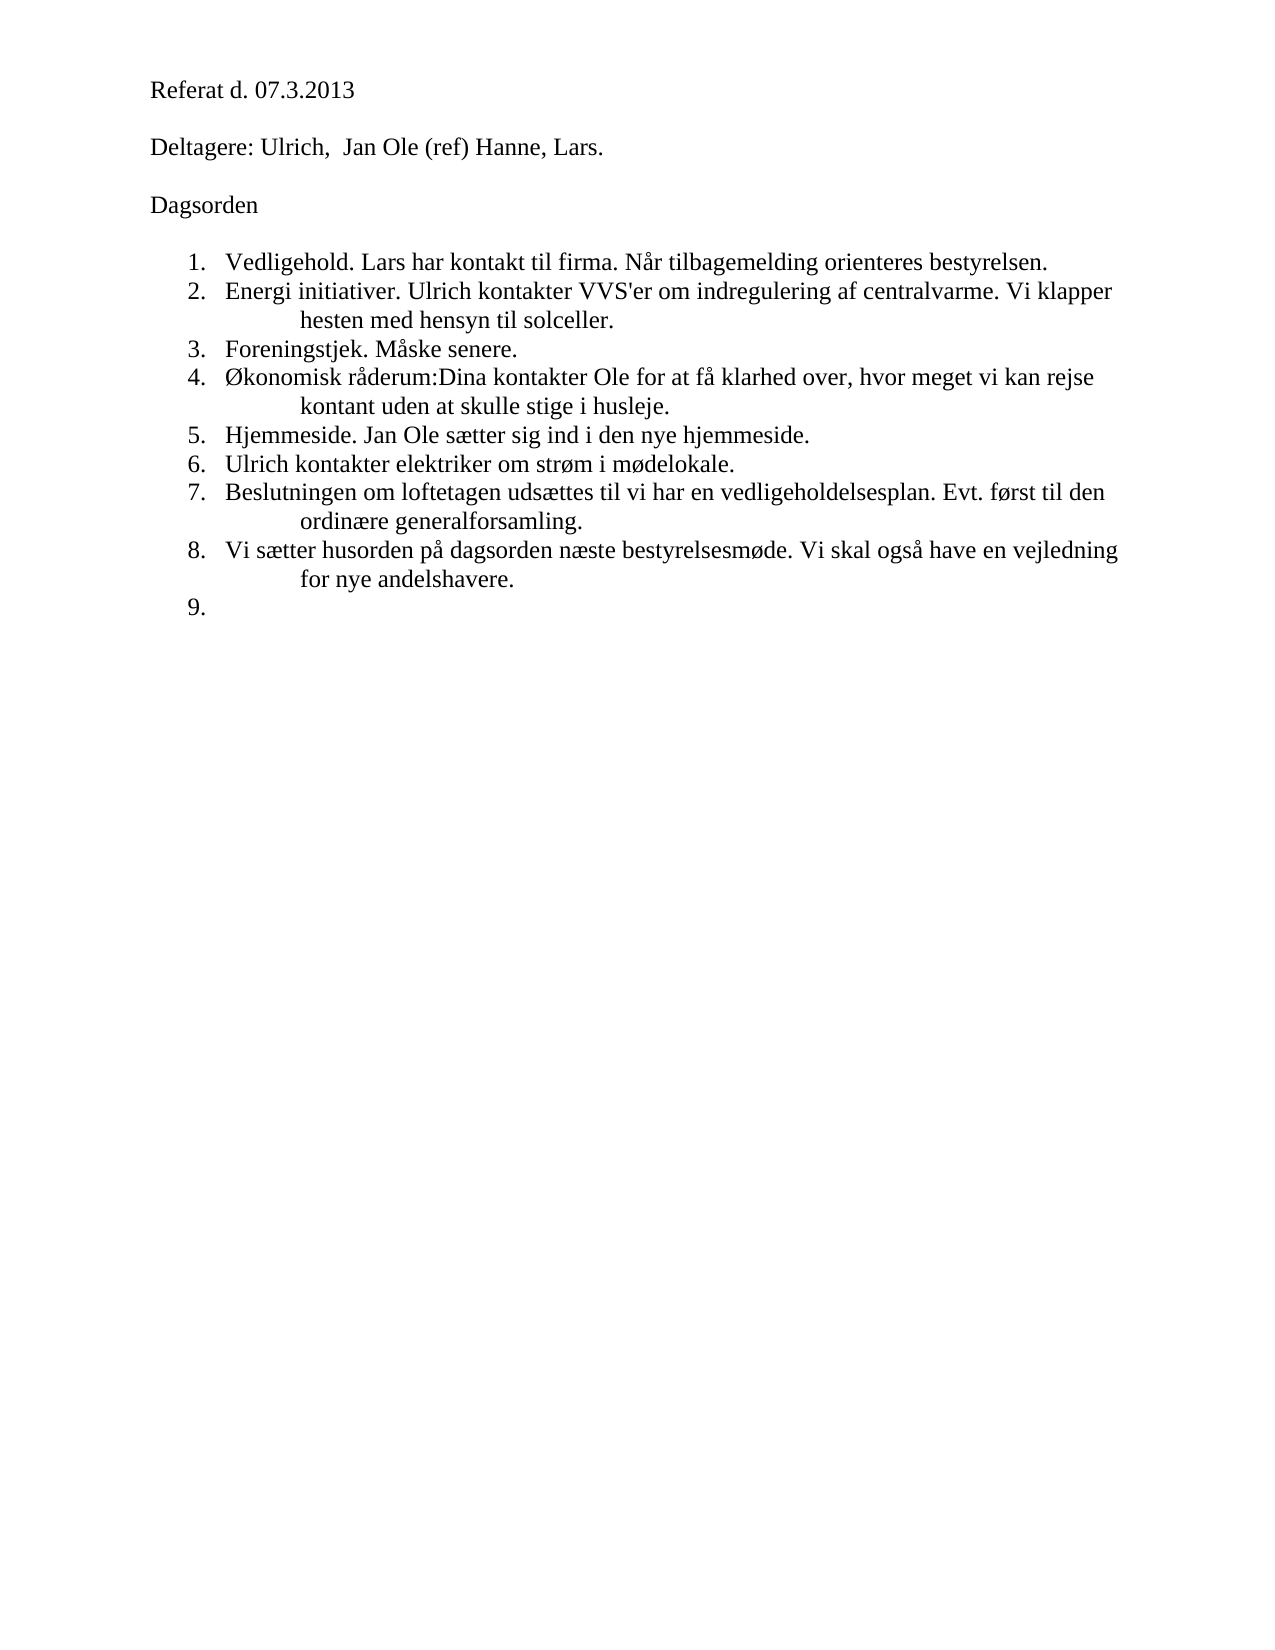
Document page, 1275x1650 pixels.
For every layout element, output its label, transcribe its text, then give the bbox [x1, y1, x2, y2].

list Vi sætter husorden på dagsorden næste bestyrelsesmøde. Vi skal også have en vejledning for nye andelshavere. [187, 535, 1125, 592]
list Økonomisk råderum:Dina kontakter Ole for at få klarhed over, hvor meget vi kan rejse kontant uden at skulle stige i husleje. [187, 362, 1125, 420]
list Beslutningen om loftetagen udsættes til vi har en vedligeholdelsesplan. Evt. først til den ordinære generalforsamling. [187, 477, 1125, 535]
text Deltagere: Ulrich, Jan Ole (ref) Hanne, Lars. [150, 132, 1125, 161]
list Ulrich kontakter elektriker om strøm i mødelokale. [187, 449, 1125, 477]
text Referat d. 07.3.2013 [150, 75, 1125, 104]
list Foreningstjek. Måske senere. [187, 334, 1125, 362]
text Dagsorden [150, 190, 1125, 219]
list Energi initiativer. Ulrich kontakter VVS'er om indregulering af centralvarme. Vi klapper hesten med hensyn til solceller. [187, 276, 1125, 334]
list Vedligehold. Lars har kontakt til firma. Når tilbagemelding orienteres bestyrelsen. [187, 247, 1125, 276]
list Hjemmeside. Jan Ole sætter sig ind i den nye hjemmeside. [187, 420, 1125, 449]
